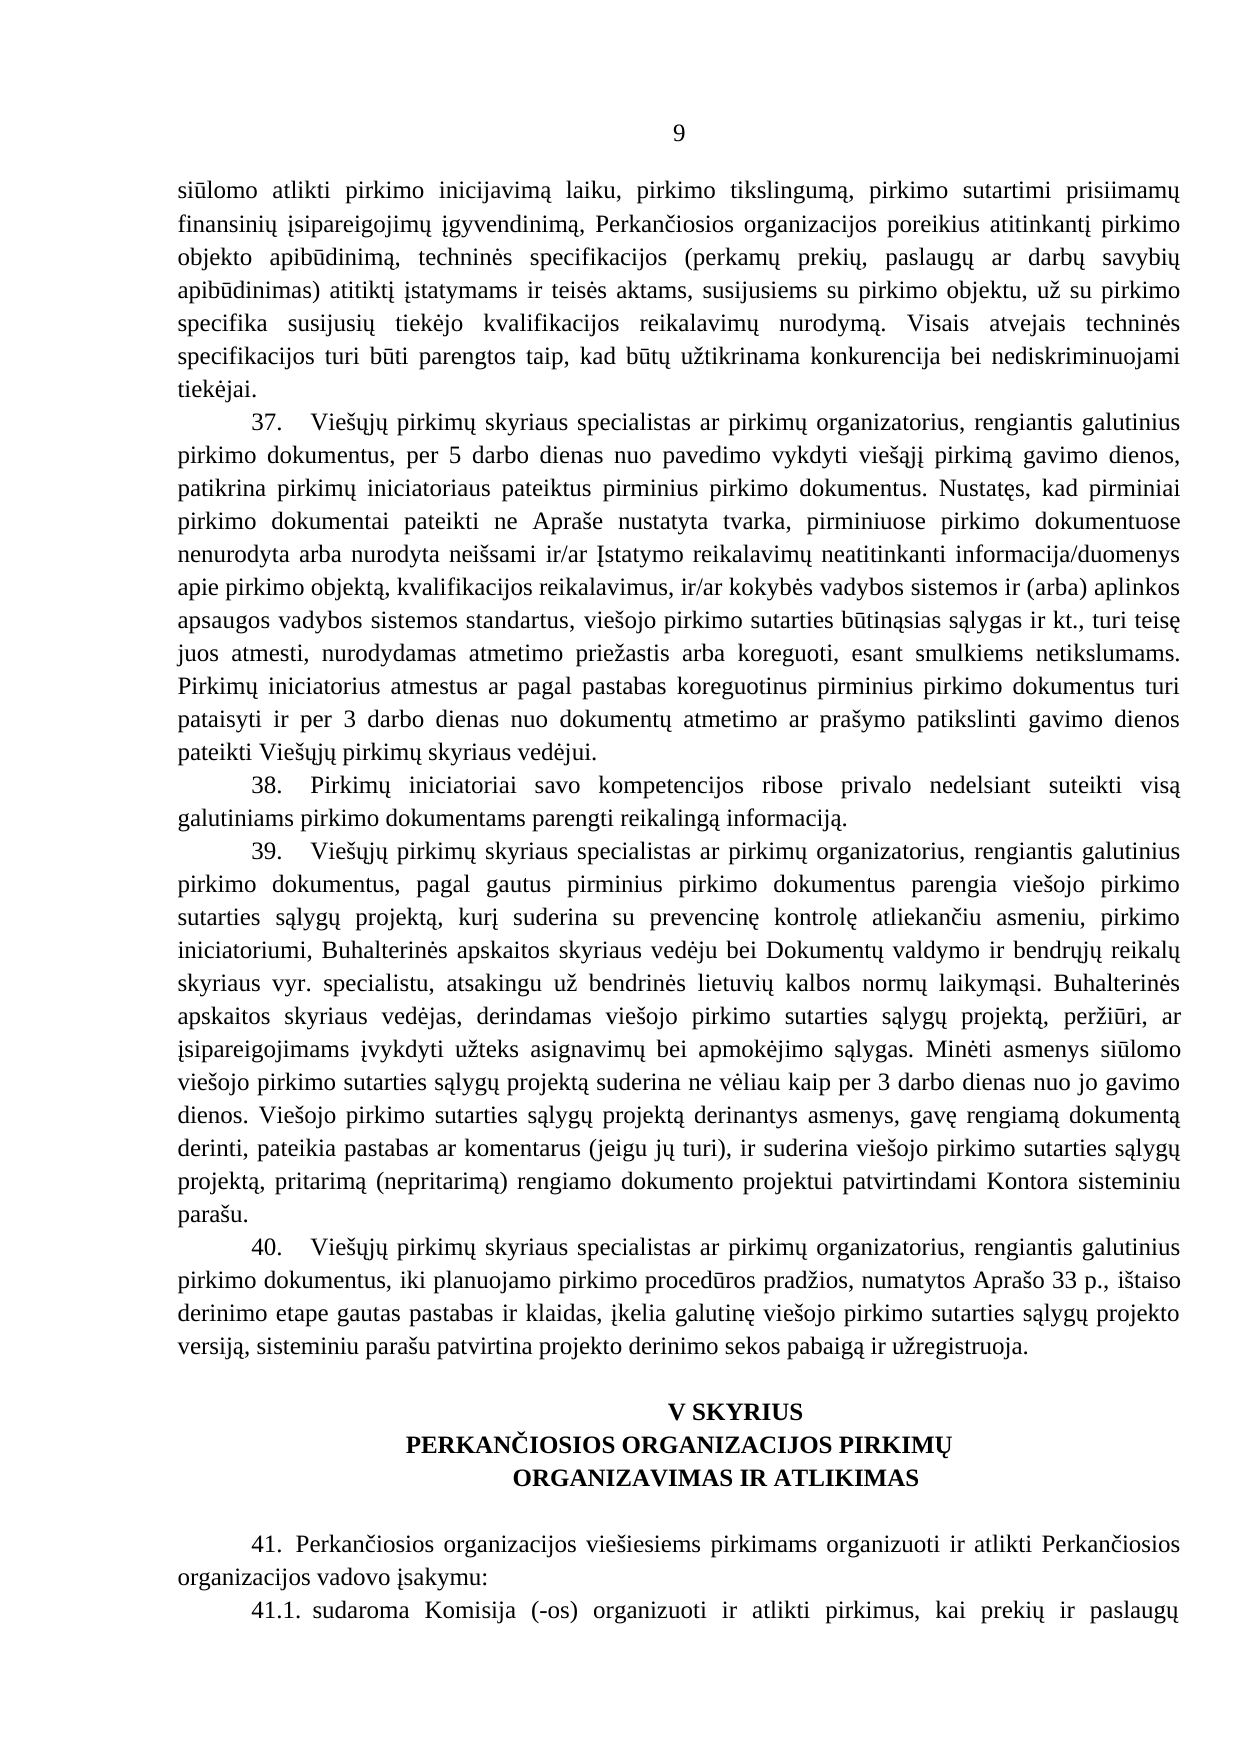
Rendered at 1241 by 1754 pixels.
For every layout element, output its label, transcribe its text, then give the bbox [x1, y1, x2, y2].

text 37. Viešųjų pirkimų skyriaus specialistas ar pirkimų organizatorius, rengiantis galutinius pirkimo dokumentus, per 5 darbo dienas nuo pavedimo vykdyti viešąjį pirkimą gavimo dienos, patikrina pirkimų iniciatoriaus pateiktus pirminius pirkimo dokumentus. Nustatęs, kad pirminiai pirkimo dokumentai pateikti ne Apraše nustatyta tvarka, pirminiuose pirkimo dokumentuose nenurodyta arba nurodyta neišsami ir/ar Įstatymo reikalavimų neatitinkanti informacija/duomenys apie pirkimo objektą, kvalifikacijos reikalavimus, ir/ar kokybės vadybos sistemos ir (arba) aplinkos apsaugos vadybos sistemos standartus, viešojo pirkimo sutarties būtinąsias sąlygas ir kt., turi teisę juos atmesti, nurodydamas atmetimo priežastis arba koreguoti, esant smulkiems netikslumams. Pirkimų iniciatorius atmestus ar pagal pastabas koreguotinus pirminius pirkimo dokumentus turi pataisyti ir per 3 darbo dienas nuo dokumentų atmetimo ar prašymo patikslinti gavimo dienos pateikti Viešųjų pirkimų skyriaus vedėjui. [177, 407, 1181, 766]
text ORGANIZAVIMAS IR ATLIKIMAS [251, 1463, 1181, 1492]
text siūlomo atlikti pirkimo inicijavimą laiku, pirkimo tikslingumą, pirkimo sutartimi prisiimamų finansinių įsipareigojimų įgyvendinimą, Perkančiosios organizacijos poreikius atitinkantį pirkimo objekto apibūdinimą, techninės specifikacijos (perkamų prekių, paslaugų ar darbų savybių apibūdinimas) atitiktį įstatymams ir teisės aktams, susijusiems su pirkimo objektu, už su pirkimo specifika susijusių tiekėjo kvalifikacijos reikalavimų nurodymą. Visais atvejais techninės specifikacijos turi būti parengtos taip, kad būtų užtikrinama konkurencija bei nediskriminuojami tiekėjai. [177, 176, 1181, 402]
text 39. Viešųjų pirkimų skyriaus specialistas ar pirkimų organizatorius, rengiantis galutinius pirkimo dokumentus, pagal gautus pirminius pirkimo dokumentus parengia viešojo pirkimo sutarties sąlygų projektą, kurį suderina su prevencinę kontrolę atliekančiu asmeniu, pirkimo iniciatoriumi, Buhalterinės apskaitos skyriaus vedėju bei Dokumentų valdymo ir bendrųjų reikalų skyriaus vyr. specialistu, atsakingu už bendrinės lietuvių kalbos normų laikymąsi. Buhalterinės apskaitos skyriaus vedėjas, derindamas viešojo pirkimo sutarties sąlygų projektą, peržiūri, ar įsipareigojimams įvykdyti užteks asignavimų bei apmokėjimo sąlygas. Minėti asmenys siūlomo viešojo pirkimo sutarties sąlygų projektą suderina ne vėliau kaip per 3 darbo dienas nuo jo gavimo dienos. Viešojo pirkimo sutarties sąlygų projektą derinantys asmenys, gavę rengiamą dokumentą derinti, pateikia pastabas ar komentarus (jeigu jų turi), ir suderina viešojo pirkimo sutarties sąlygų projektą, pritarimą (nepritarimą) rengiamo dokumento projektui patvirtindami Kontora sisteminiu parašu. [177, 836, 1181, 1228]
text V SKYRIUS [290, 1397, 1181, 1426]
text 38. Pirkimų iniciatoriai savo kompetencijos ribose privalo nedelsiant suteikti visą galutiniams pirkimo dokumentams parengti reikalingą informaciją. [177, 770, 1181, 832]
text 40. Viešųjų pirkimų skyriaus specialistas ar pirkimų organizatorius, rengiantis galutinius pirkimo dokumentus, iki planuojamo pirkimo procedūros pradžios, numatytos Aprašo 33 p., ištaiso derinimo etape gautas pastabas ir klaidas, įkelia galutinę viešojo pirkimo sutarties sąlygų projekto versiją, sisteminiu parašu patvirtina projekto derinimo sekos pabaigą ir užregistruoja. [177, 1232, 1181, 1360]
text PERKANČIOSIOS ORGANIZACIJOS PIRKIMŲ [177, 1430, 1181, 1459]
text 41.1. sudaroma Komisija (-os) organizuoti ir atlikti pirkimus, kai prekių ir paslaugų [177, 1596, 1180, 1624]
text 41. Perkančiosios organizacijos viešiesiems pirkimams organizuoti ir atlikti Perkančiosios organizacijos vadovo įsakymu: [177, 1529, 1181, 1591]
